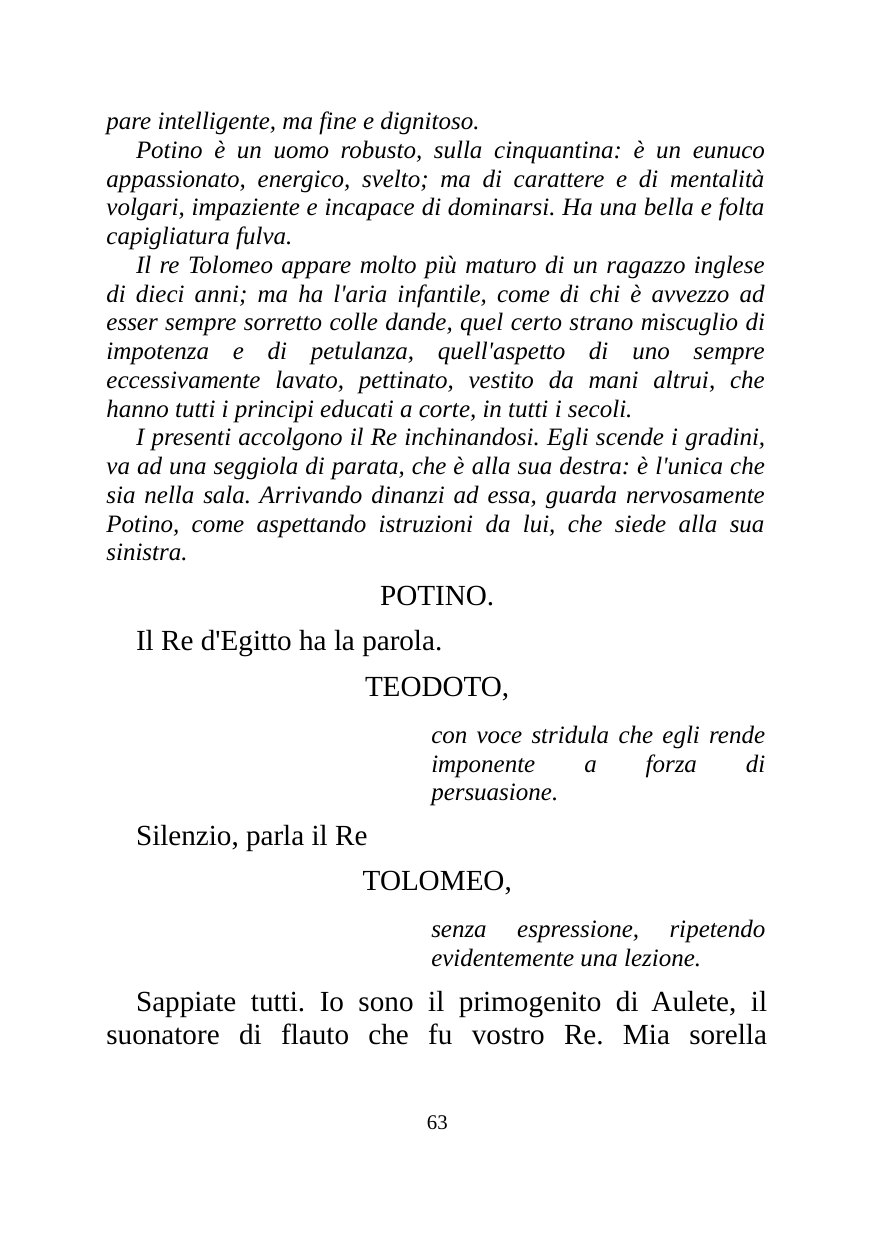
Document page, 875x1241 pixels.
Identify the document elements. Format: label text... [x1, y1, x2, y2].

text pare intelligente, ma fine e dignitoso. [106, 106, 768, 135]
text Sappiate tutti. Io sono il primogenito di Aulete, il suonatore di flauto che fu vostro Re. Mia sorella [106, 984, 768, 1051]
text Il Re d'Egitto ha la parola. [106, 623, 768, 657]
text Silenzio, parla il Re [106, 818, 768, 851]
text Il re Tolomeo appare molto più maturo di un ragazzo inglese di dieci anni; ma ha l'aria infantile, come di chi è avvezzo ad esser sempre sorretto colle dande, quel certo strano miscuglio di impotenza e di petulanza, quell'aspetto di uno sempre eccessivamente lavato, pettinato, vestito da mani altrui, che hanno tutti i principi educati a corte, in tutti i secoli. [106, 250, 768, 422]
text TOLOMEO, [106, 863, 768, 897]
text I presenti accolgono il Re inchinandosi. Egli scende i gradini, va ad una seggiola di parata, che è alla sua destra: è l'unica che sia nella sala. Arrivando dinanzi ad essa, guarda nervosamente Potino, come aspettando istruzioni da lui, che siede alla sua sinistra. [106, 422, 768, 566]
text POTINO. [106, 578, 768, 612]
text senza espressione, ripetendo evidentemente una lezione. [431, 914, 768, 972]
text TEODOTO, [106, 669, 768, 702]
text Potino è un uomo robusto, sulla cinquantina: è un eunuco appassionato, energico, svelto; ma di carattere e di mentalità volgari, impaziente e incapace di dominarsi. Ha una bella e folta capigliatura fulva. [106, 135, 768, 250]
text con voce stridula che egli rende imponente a forza di persuasione. [431, 720, 768, 806]
